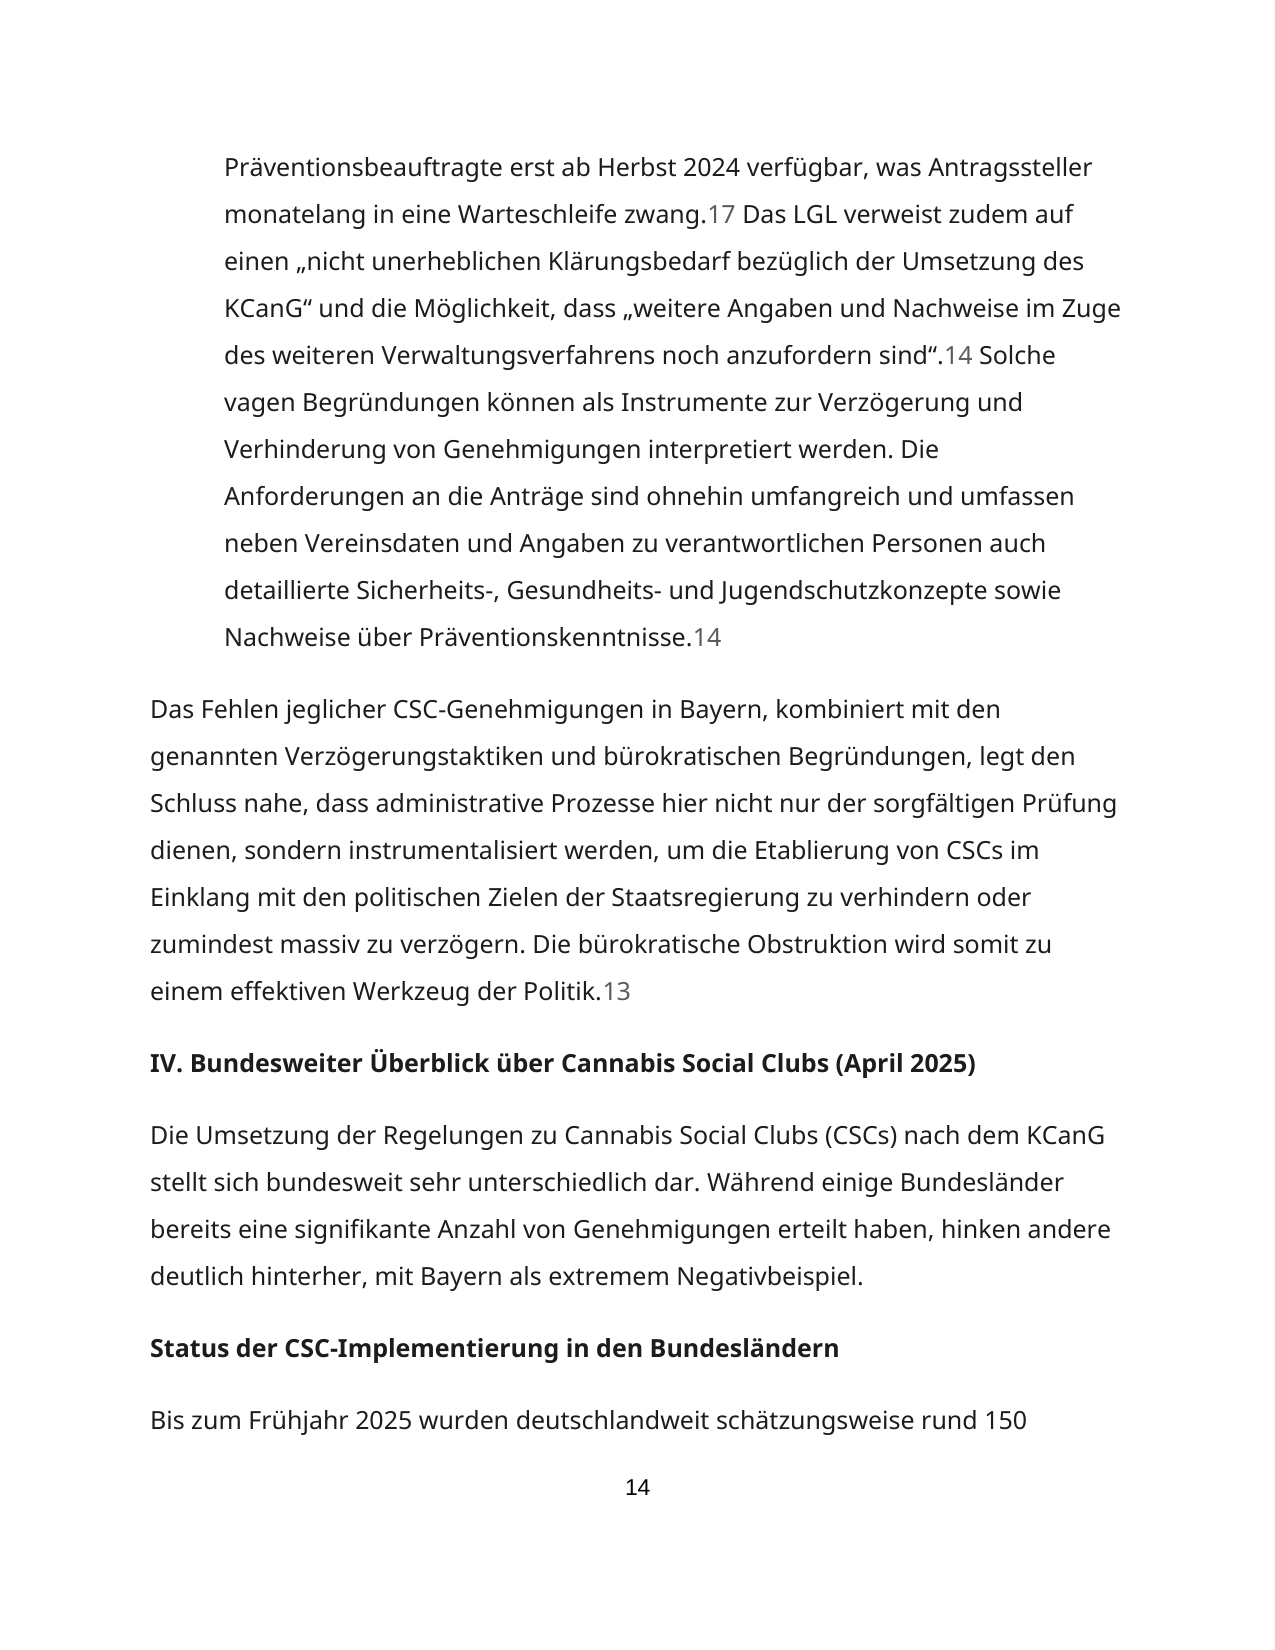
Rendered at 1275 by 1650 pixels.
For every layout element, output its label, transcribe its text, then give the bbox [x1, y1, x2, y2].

text Bis zum Frühjahr 2025 wurden deutschlandweit schätzungsweise rund 150 [150, 1402, 1125, 1437]
text Status der CSC-Implementierung in den Bundesländern [150, 1331, 1125, 1364]
text IV. Bundesweiter Überblick über Cannabis Social Clubs (April 2025) [150, 1046, 1125, 1080]
text Das Fehlen jeglicher CSC-Genehmigungen in Bayern, kombiniert mit den genannten Verzögerungstaktiken und bürokratischen Begründungen, legt den Schluss nahe, dass administrative Prozesse hier nicht nur der sorgfältigen Prüfung dienen, sondern instrumentalisiert werden, um die Etablierung von CSCs im Einklang mit den politischen Zielen der Staatsregierung zu verhindern oder zumindest massiv zu verzögern. Die bürokratische Obstruktion wird somit zu einem effektiven Werkzeug der Politik.13 [150, 692, 1125, 1008]
text Die Umsetzung der Regelungen zu Cannabis Social Clubs (CSCs) nach dem KCanG stellt sich bundesweit sehr unterschiedlich dar. Während einige Bundesländer bereits eine signifikante Anzahl von Genehmigungen erteilt haben, hinken andere deutlich hinterher, mit Bayern als extremem Negativbeispiel. [150, 1118, 1125, 1293]
list Präventionsbeauftragte erst ab Herbst 2024 verfügbar, was Antragssteller monatelang in eine Warteschleife zwang.17 Das LGL verweist zudem auf einen „nicht unerheblichen Klärungsbedarf bezüglich der Umsetzung des KCanG“ und die Möglichkeit, dass „weitere Angaben und Nachweise im Zuge des weiteren Verwaltungsverfahrens noch anzufordern sind“.14 Solche vagen Begründungen können als Instrumente zur Verzögerung und Verhinderung von Genehmigungen interpretiert werden. Die Anforderungen an die Anträge sind ohnehin umfangreich und umfassen neben Vereinsdaten und Angaben zu verantwortlichen Personen auch detaillierte Sicherheits-, Gesundheits- und Jugendschutzkonzepte sowie Nachweise über Präventionskenntnisse.14 [194, 150, 1125, 654]
